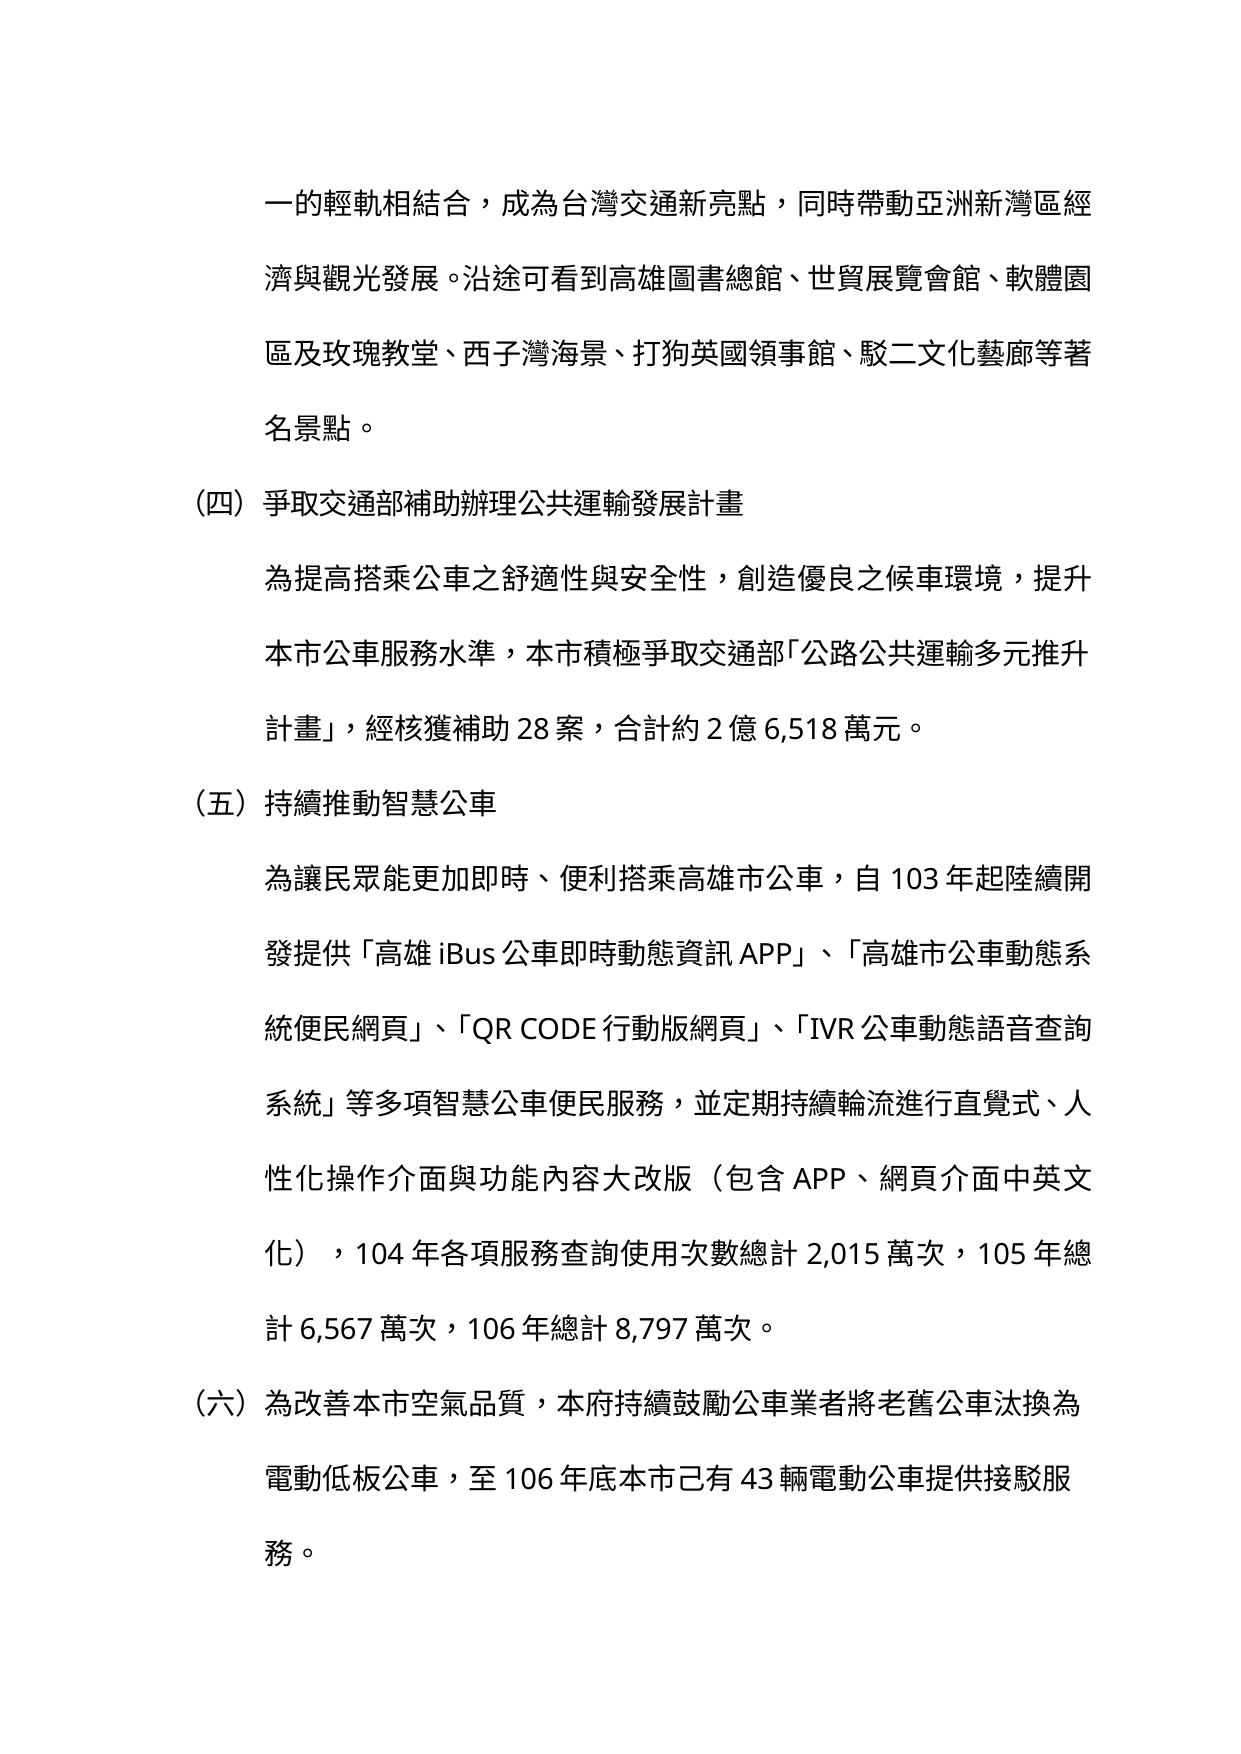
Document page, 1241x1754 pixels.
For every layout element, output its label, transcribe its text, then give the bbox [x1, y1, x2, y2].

text 一的輕軌相結合，成為台灣交通新亮點，同時帶動亞洲新灣區經濟與觀光發展。沿途可看到高雄圖書總館、世貿展覽會館、軟體園區及玫瑰教堂、西子灣海景、打狗英國領事館、駁二文化藝廊等著名景點。 [264, 164, 1092, 464]
text （四）爭取交通部補助辦理公共運輸發展計畫 [177, 464, 1092, 539]
text 為提高搭乘公車之舒適性與安全性，創造優良之候車環境，提升本市公車服務水準，本市積極爭取交通部｢公路公共運輸多元推升計畫｣，經核獲補助28案，合計約2億6,518萬元。 [264, 539, 1092, 764]
text （六）為改善本市空氣品質，本府持續鼓勵公車業者將老舊公車汰換為電動低板公車，至106年底本市己有43輛電動公車提供接駁服務。 [177, 1364, 1092, 1589]
text 為讓民眾能更加即時、便利搭乘高雄市公車，自103年起陸續開發提供「高雄iBus公車即時動態資訊APP」、「高雄市公車動態系統便民網頁」、「QR CODE行動版網頁」、「IVR公車動態語音查詢系統」等多項智慧公車便民服務，並定期持續輪流進行直覺式、人性化操作介面與功能內容大改版（包含APP、網頁介面中英文化），104年各項服務查詢使用次數總計2,015萬次，105年總計6,567萬次，106年總計8,797萬次。 [264, 839, 1092, 1364]
text （五）持續推動智慧公車 [177, 764, 1092, 839]
